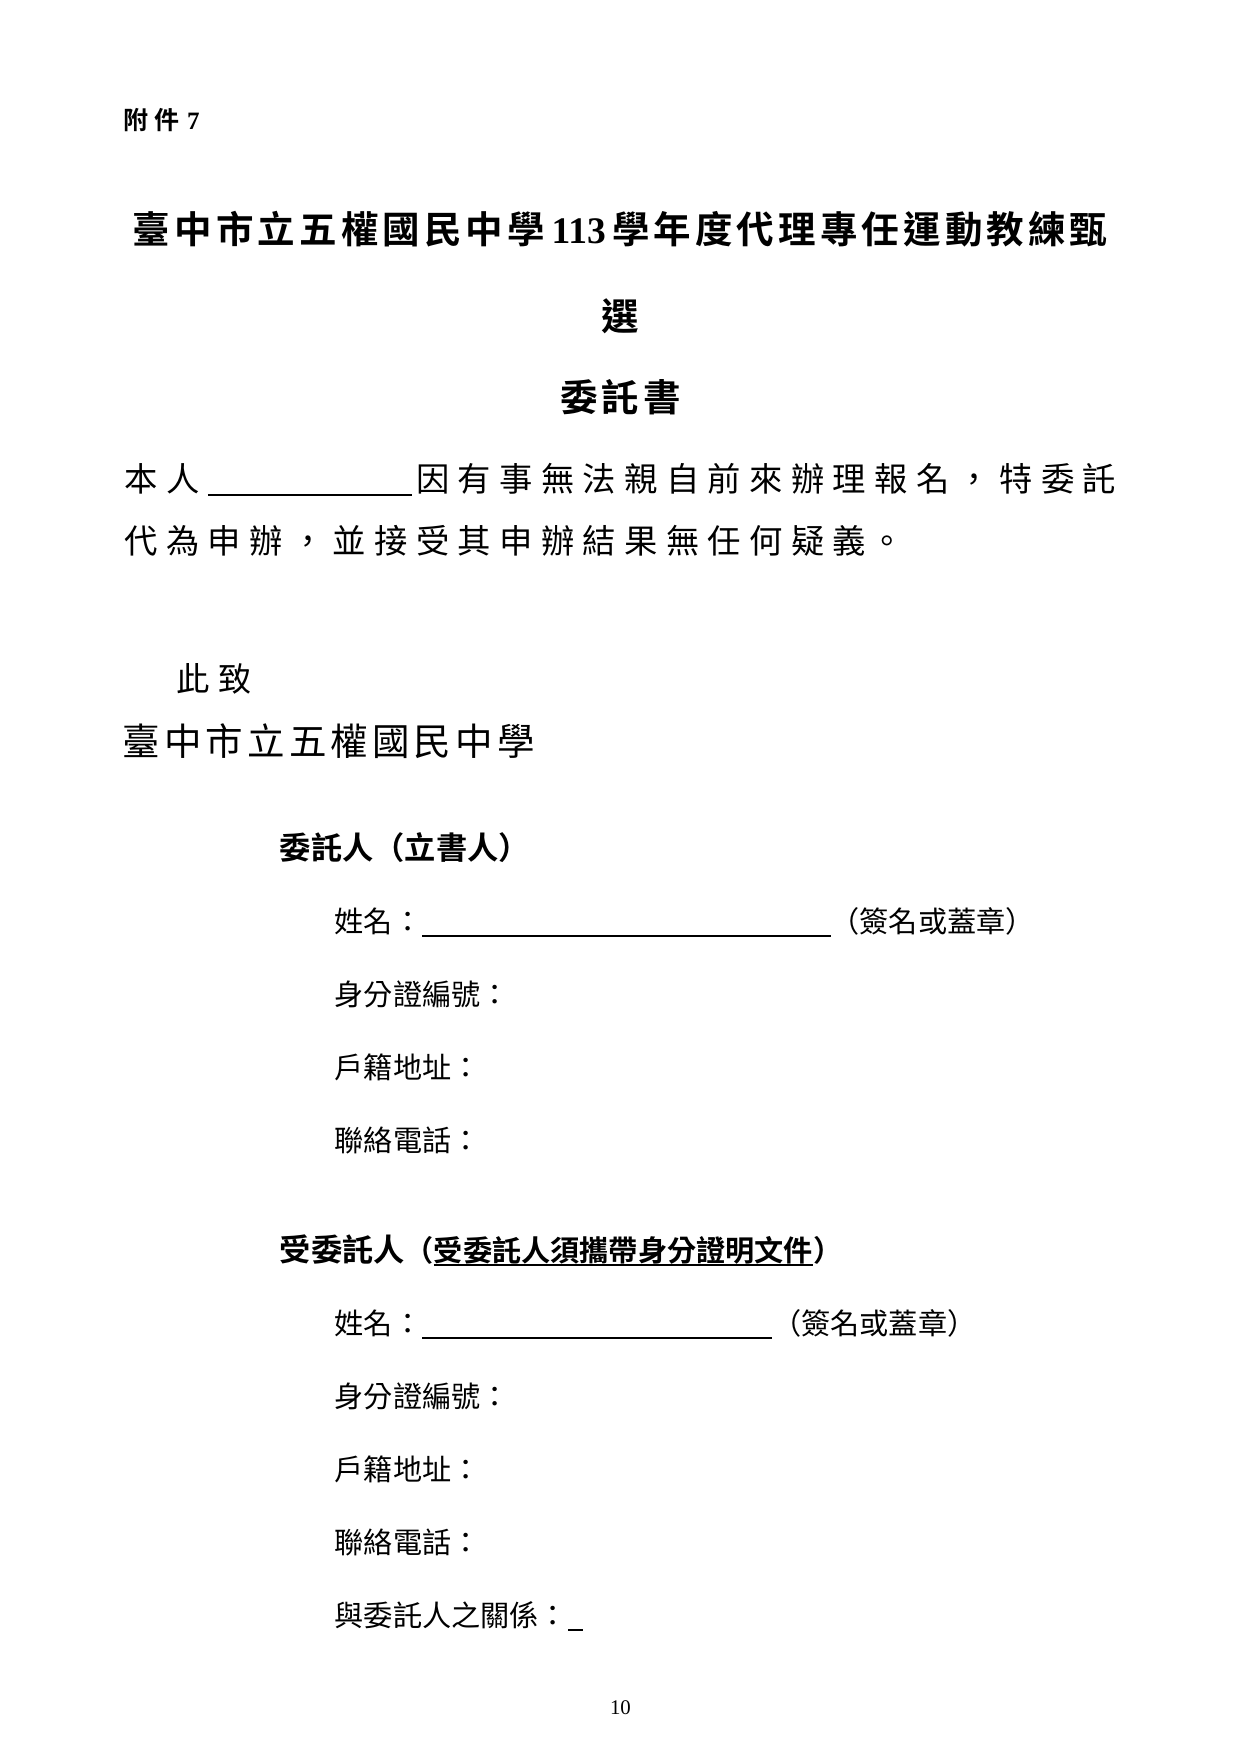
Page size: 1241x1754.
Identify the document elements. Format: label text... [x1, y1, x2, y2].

text 臺中市立五權國民中學 [120, 697, 1120, 760]
text 身分證編號： [120, 1364, 1120, 1418]
text 與委託人之關係： [120, 1583, 1120, 1637]
text 身分證編號： [120, 962, 1120, 1016]
text 戶籍地址： [120, 1035, 1120, 1089]
text 臺中市立五權國民中學113學年度代理專任運動教練甄選 [120, 147, 1120, 335]
text 委託書 [120, 354, 1120, 416]
text 委託人（立書人） [120, 816, 1120, 870]
text 姓名： （簽名或蓋章） [120, 1291, 1120, 1345]
text 聯絡電話： [120, 1510, 1120, 1564]
text 此致 [170, 635, 1120, 697]
text 受委託人（受委託人須攜帶身分證明文件） [120, 1218, 1120, 1272]
text 聯絡電話： [120, 1108, 1120, 1162]
text 本人 因有事無法親自前來辦理報名，特委託 代為申辦，並接受其申辦結果無任何疑義。 [120, 435, 1120, 560]
text 附件7 [120, 66, 1120, 129]
text 姓名： （簽名或蓋章） [120, 889, 1120, 943]
text 戶籍地址： [120, 1437, 1120, 1491]
